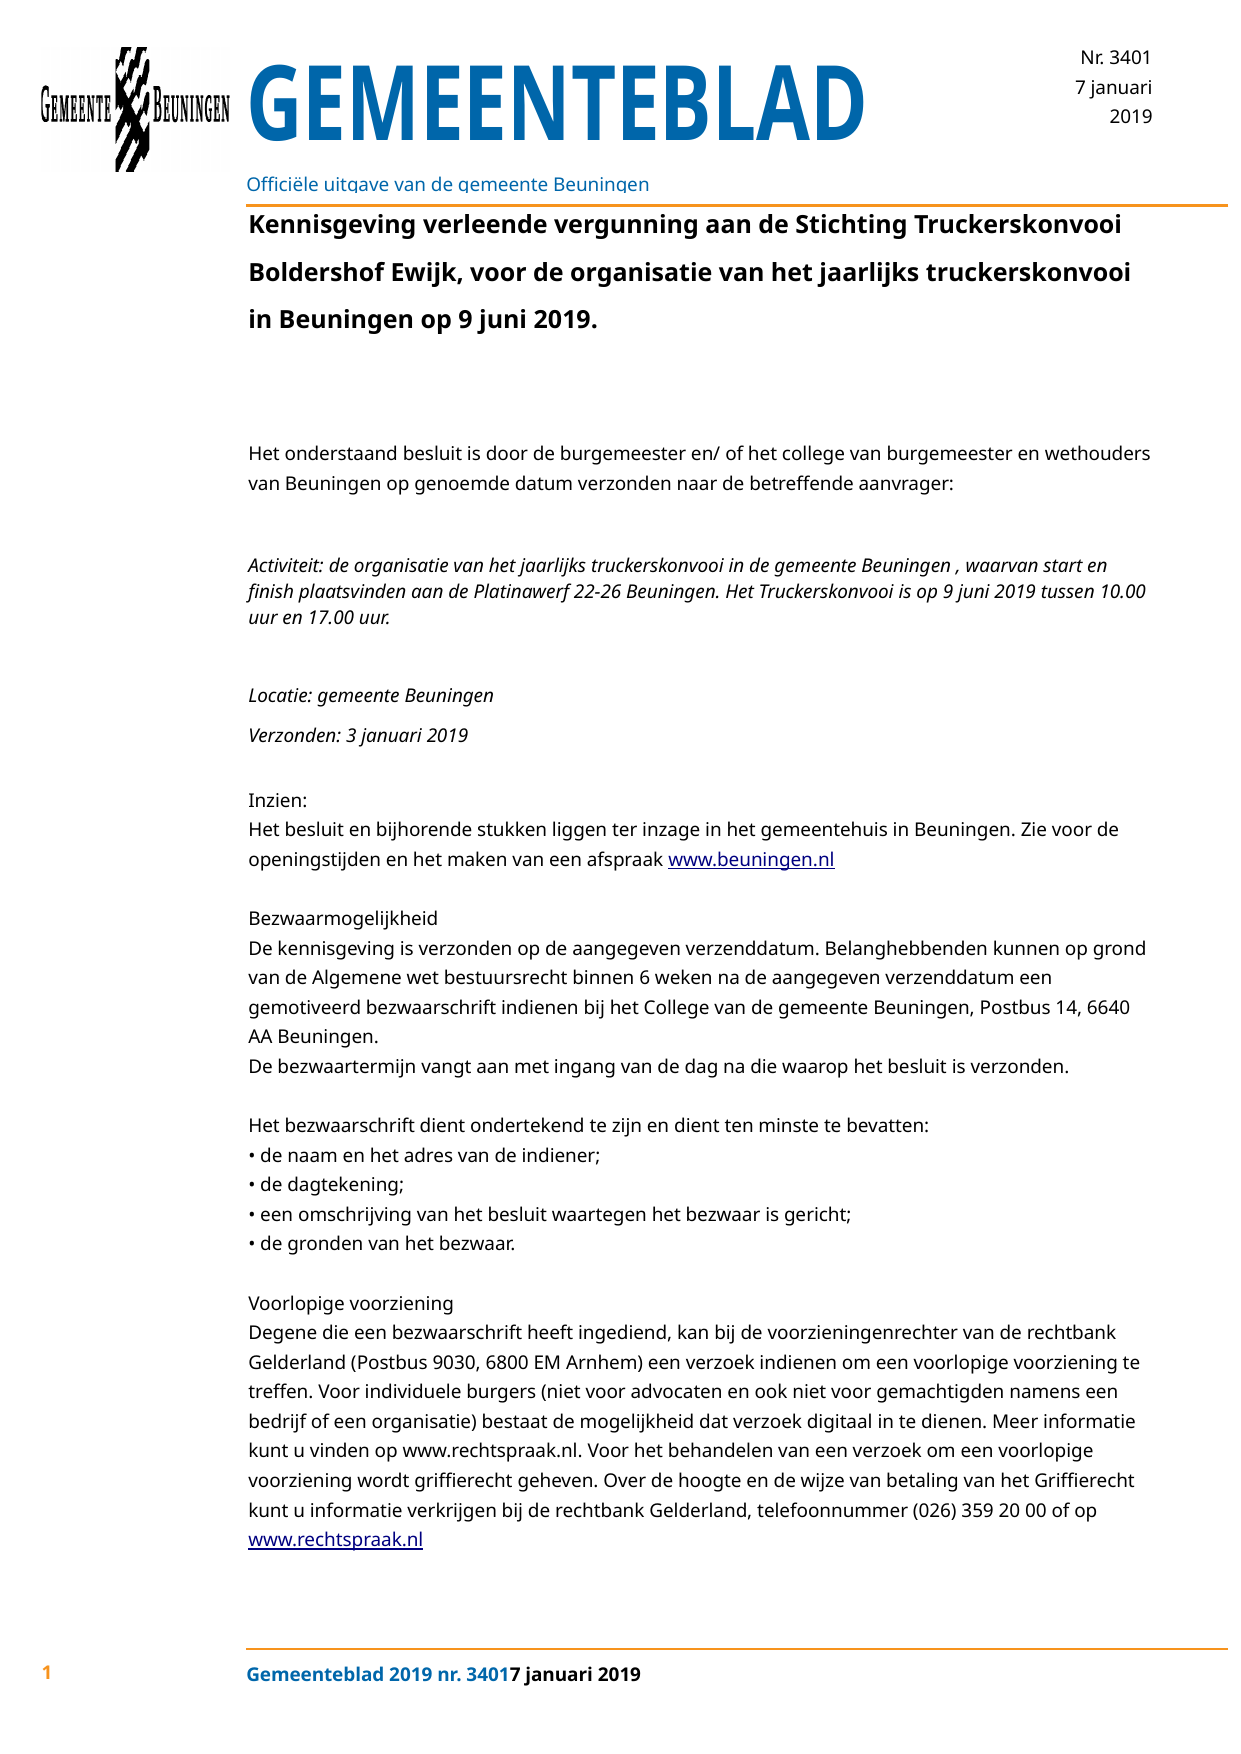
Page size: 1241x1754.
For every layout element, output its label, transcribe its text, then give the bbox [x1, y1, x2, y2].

text Degene die een bezwaarschrift heeft ingediend, kan bij de voorzieningenrechter van de rechtbank Gelderland (Postbus 9030, 6800 EM Arnhem) een verzoek indienen om een voorlopige voorziening te treffen. Voor individuele burgers (niet voor advocaten en ook niet voor gemachtigden namens een bedrijf of een organisatie) bestaat de mogelijkheid dat verzoek digitaal in te dienen. Meer informatie kunt u vinden op www.rechtspraak.nl. Voor het behandelen van een verzoek om een voorlopige voorziening wordt griffierecht geheven. Over de hoogte en de wijze van betaling van het Griffierecht kunt u informatie verkrijgen bij de rechtbank Gelderland, telefoonnummer (026) 359 20 00 of op www.rechtspraak.nl [248, 1319, 1152, 1552]
text De bezwaartermijn vangt aan met ingang van de dag na die waarop het besluit is verzonden. [248, 1053, 1152, 1079]
text Verzonden: 3 januari 2019 [248, 722, 1152, 747]
text Het onderstaand besluit is door de burgemeester en/ of het college van burgemeester en wethouders van Beuningen op genoemde datum verzonden naar de betreffende aanvrager: [248, 441, 1152, 496]
text • de dagtekening; [248, 1171, 1152, 1197]
text Kennisgeving verleende vergunning aan de Stichting Truckerskonvooi Boldershof Ewijk, voor de organisatie van het jaarlijks truckerskonvooi in Beuningen op 9 juni 2019. [248, 207, 1152, 336]
text Het besluit en bijhorende stukken liggen ter inzage in het gemeentehuis in Beuningen. Zie voor de openingstijden en het maken van een afspraak www.beuningen.nl [248, 816, 1152, 872]
text Inzien: [248, 787, 1152, 812]
text • een omschrijving van het besluit waartegen het bezwaar is gericht; [248, 1201, 1152, 1227]
picture [41, 47, 231, 172]
text Het bezwaarschrift dient ondertekend te zijn en dient ten minste te bevatten: [248, 1112, 1152, 1138]
text • de naam en het adres van de indiener; [248, 1142, 1152, 1167]
text Activiteit: de organisatie van het jaarlijks truckerskonvooi in de gemeente Beuningen , waarvan start en finish plaatsvinden aan de Platinawerf 22-26 Beuningen. Het Truckerskonvooi is op 9 juni 2019 tussen 10.00 uur en 17.00 uur. [248, 552, 1152, 630]
text • de gronden van het bezwaar. [248, 1231, 1152, 1256]
text Bezwaarmogelijkheid [248, 905, 1152, 931]
text Voorlopige voorziening [248, 1290, 1152, 1315]
text De kennisgeving is verzonden op de aangegeven verzenddatum. Belanghebbenden kunnen op grond van de Algemene wet bestuursrecht binnen 6 weken na de aangegeven verzenddatum een gemotiveerd bezwaarschrift indienen bij het College van de gemeente Beuningen, Postbus 14, 6640 AA Beuningen. [248, 935, 1152, 1049]
text Locatie: gemeente Beuningen [248, 682, 1152, 708]
